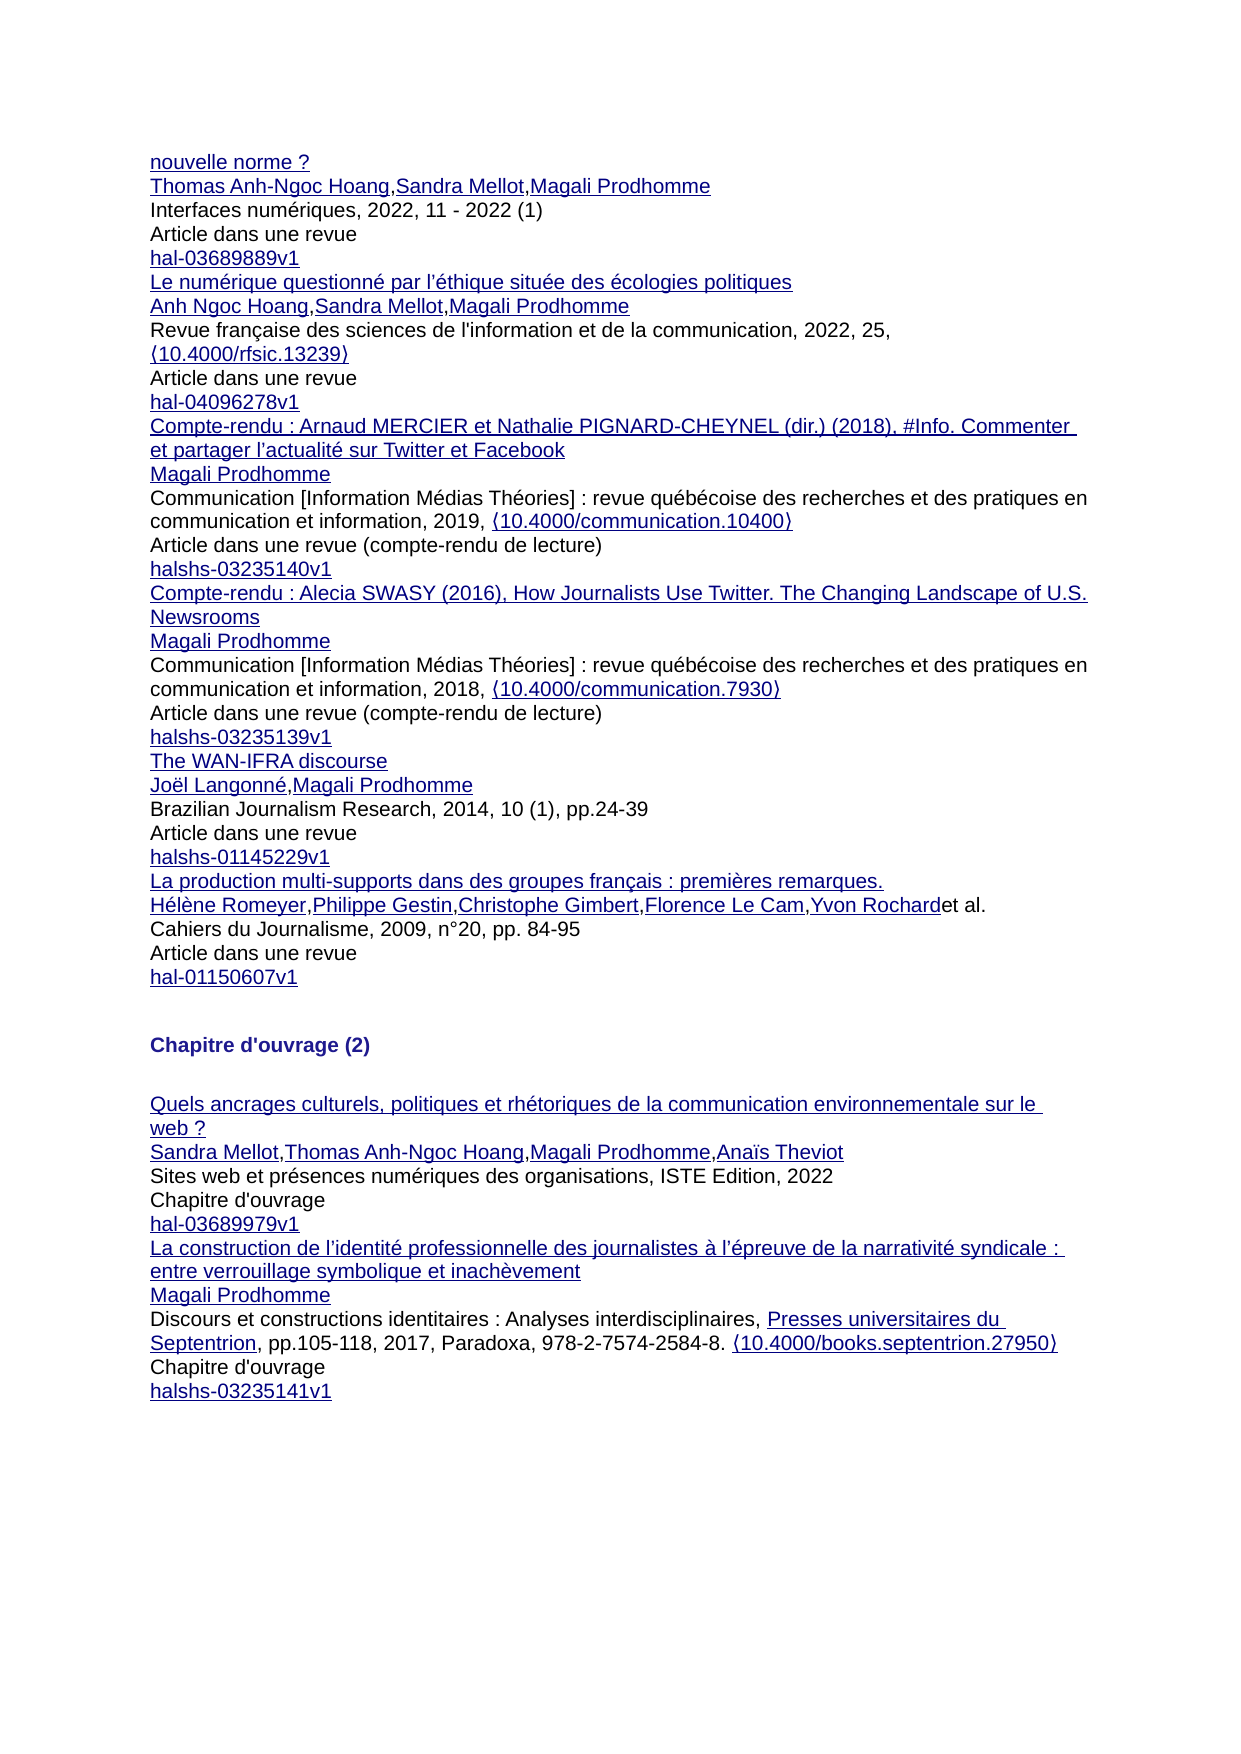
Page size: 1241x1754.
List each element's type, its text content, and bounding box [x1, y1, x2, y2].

table_cell Le numérique questionné par l’éthique située des écologies politiques Anh Ngoc Hoang,Sandra Mellot,Magali Prodhomme Revue française des sciences de l'information et de la communication, 2022, 25, ⟨10.4000/rfsic.13239⟩ Article dans une revue hal-04096278v1 [150, 270, 1090, 413]
table_cell The WAN-IFRA discourse Joël Langonné,Magali Prodhomme Brazilian Journalism Research, 2014, 10 (1), pp.24-39 Article dans une revue halshs-01145229v1 [150, 749, 1090, 869]
table_cell La production multi-supports dans des groupes français : premières remarques. Hélène Romeyer,Philippe Gestin,Christophe Gimbert,Florence Le Cam,Yvon Rochardet al. Cahiers du Journalisme, 2009, n°20, pp. 84-95 Article dans une revue hal-01150607v1 [150, 869, 1090, 988]
table_header Quels ancrages culturels, politiques et rhétoriques de la communication environnementale sur le web ? Sandra Mellot,Thomas Anh-Ngoc Hoang,Magali Prodhomme,Anaïs Theviot Sites web et présences numériques des organisations, ISTE Edition, 2022 Chapitre d'ouvrage hal-03689979v1 [150, 1092, 1090, 1235]
table_cell Le numérique à l'épreuve de l'écologie. La fabrique de la &quot;sobriété numérique &quot;comme nouvelle norme ? Thomas Anh-Ngoc Hoang,Sandra Mellot,Magali Prodhomme Interfaces numériques, 2022, 11 - 2022 (1) Article dans une revue hal-03689889v1 [150, 150, 1090, 270]
table_cell Compte-rendu : Alecia SWASY (2016), How Journalists Use Twitter. The Changing Landscape of U.S. Newsrooms Magali Prodhomme Communication [Information Médias Théories] : revue québécoise des recherches et des pratiques en communication et information, 2018, ⟨10.4000/communication.7930⟩ Article dans une revue (compte-rendu de lecture) halshs-03235139v1 [150, 581, 1090, 749]
table_cell Compte-rendu : Arnaud MERCIER et Nathalie PIGNARD-CHEYNEL (dir.) (2018), #Info. Commenter et partager l’actualité sur Twitter et Facebook Magali Prodhomme Communication [Information Médias Théories] : revue québécoise des recherches et des pratiques en communication et information, 2019, ⟨10.4000/communication.10400⟩ Article dans une revue (compte-rendu de lecture) halshs-03235140v1 [150, 414, 1090, 581]
subtitle Chapitre d'ouvrage (2) [150, 1033, 1090, 1057]
table_cell La construction de l’identité professionnelle des journalistes à l’épreuve de la narrativité syndicale : entre verrouillage symbolique et inachèvement Magali Prodhomme Discours et constructions identitaires : Analyses interdisciplinaires, Presses universitaires du Septentrion, pp.105-118, 2017, Paradoxa, 978-2-7574-2584-8. ⟨10.4000/books.septentrion.27950⟩ Chapitre d'ouvrage halshs-03235141v1 [150, 1235, 1090, 1403]
